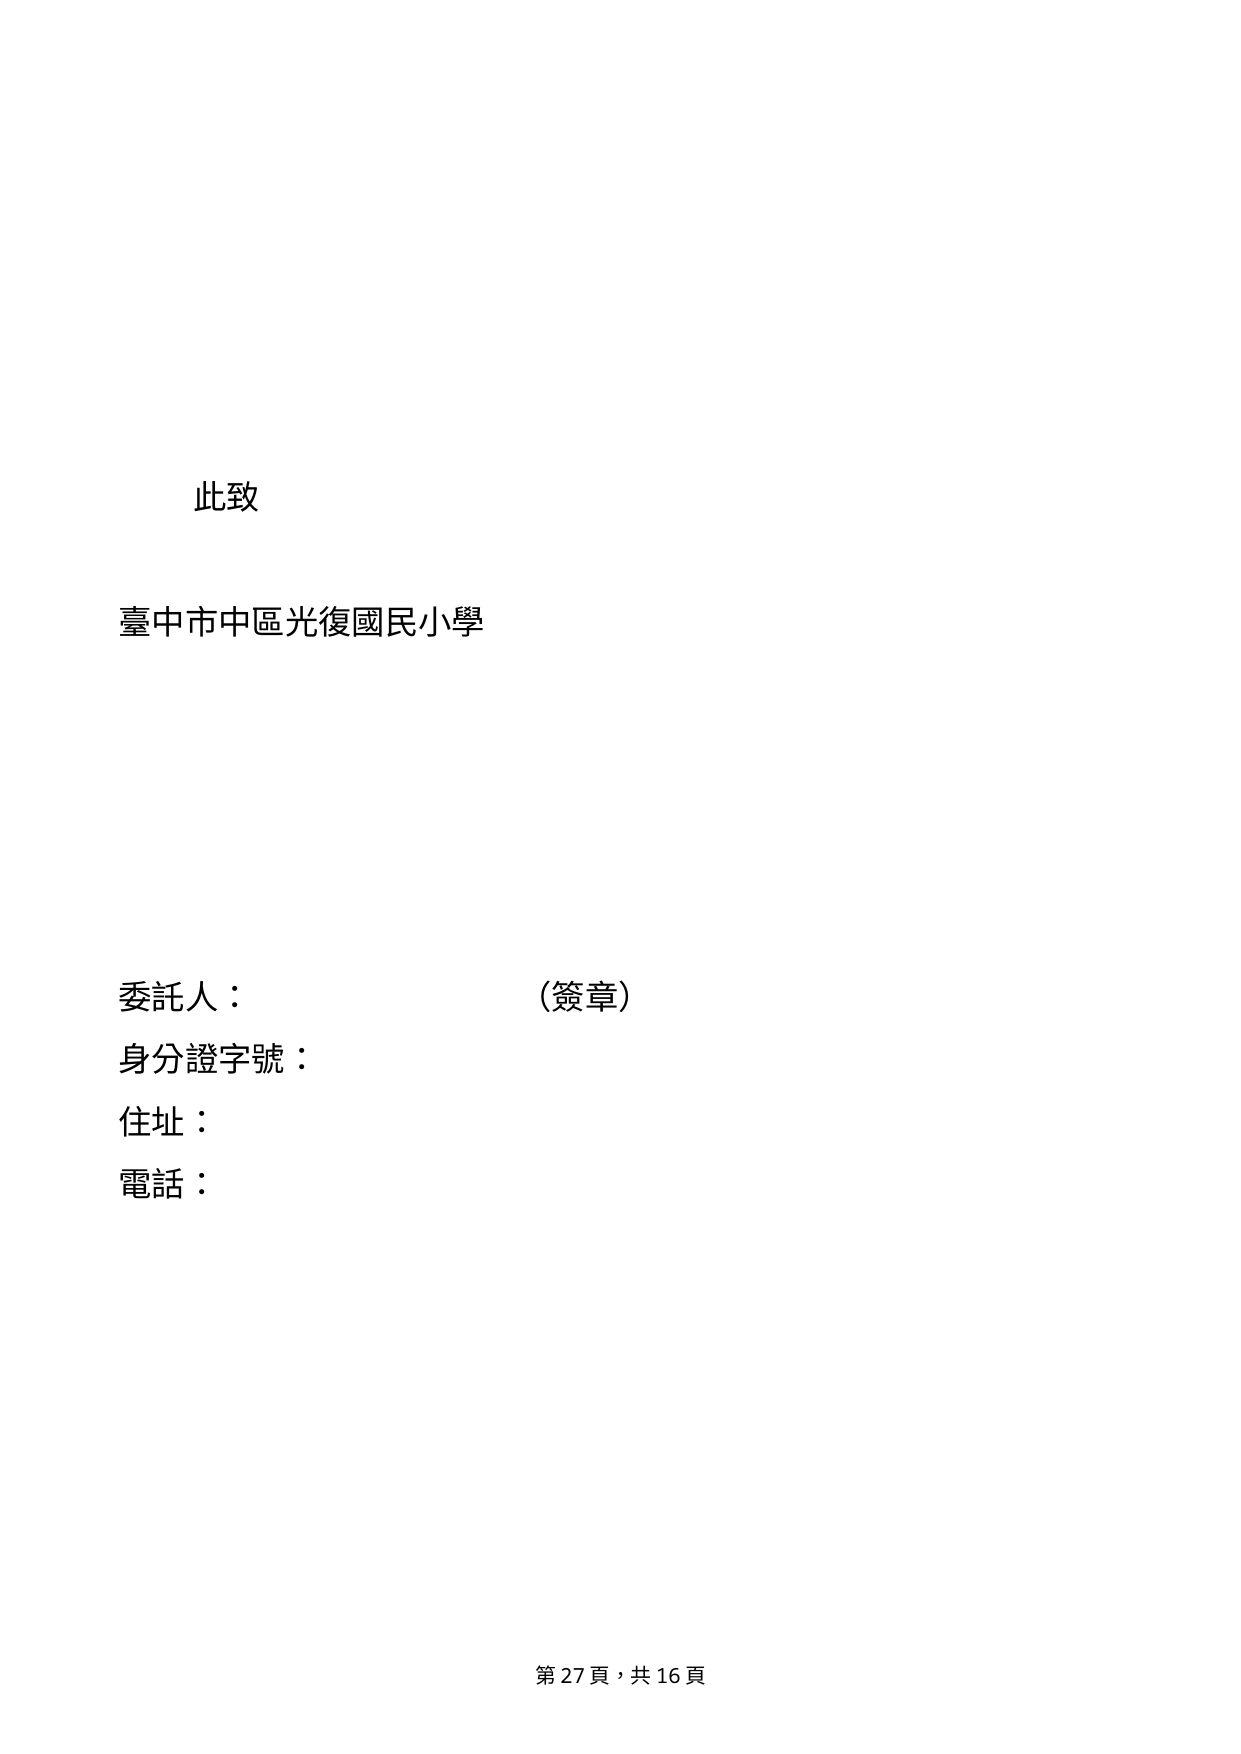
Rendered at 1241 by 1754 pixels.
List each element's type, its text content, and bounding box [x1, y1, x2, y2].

text 委託人： （簽章） [118, 953, 1122, 1016]
text 住址： [118, 1078, 1122, 1141]
text 臺中市中區光復國民小學 [118, 578, 1122, 641]
text 電話： [118, 1141, 1122, 1203]
text 此致 [118, 453, 1122, 516]
text 身分證字號： [118, 1016, 1122, 1078]
